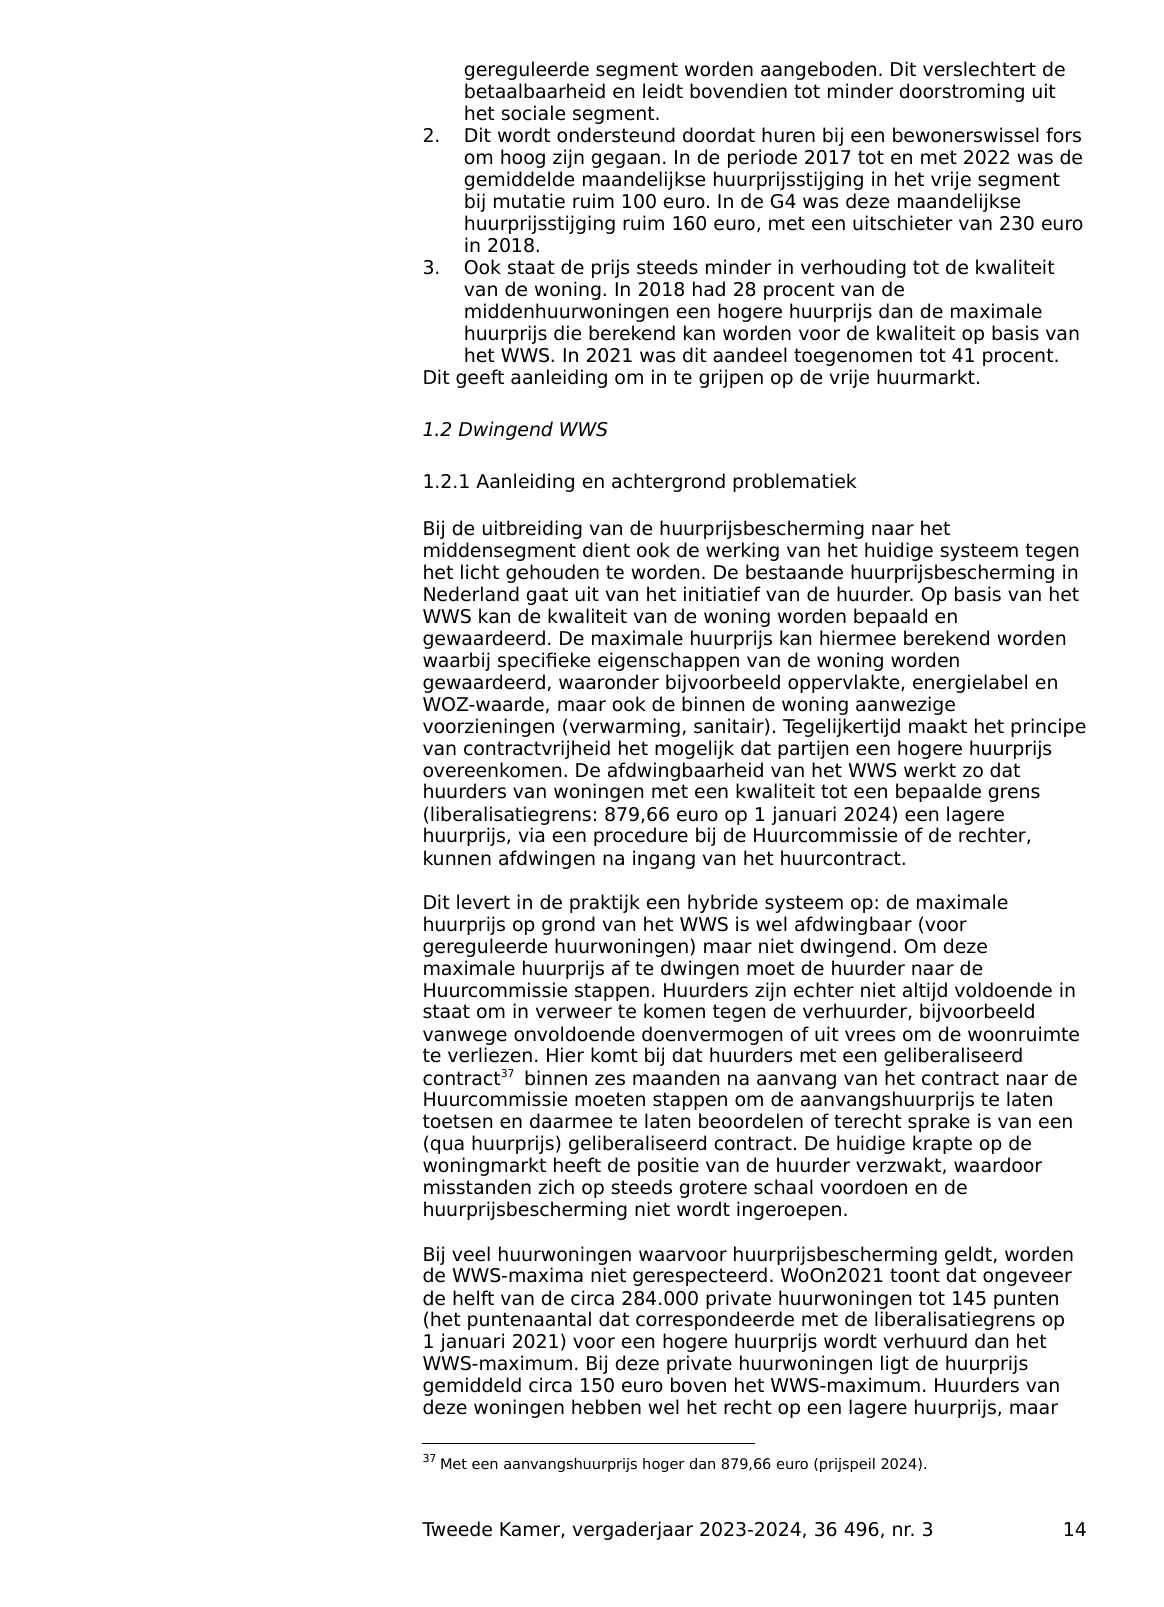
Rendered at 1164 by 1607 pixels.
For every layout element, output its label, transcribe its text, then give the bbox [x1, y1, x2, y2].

text 3. Ook staat de prijs steeds minder in verhouding tot de kwaliteit van de woning. In 2018 had 28 procent van de middenhuurwoningen een hogere huurprijs dan de maximale huurprijs die berekend kan worden voor de kwaliteit op basis van het WWS. In 2021 was dit aandeel toegenomen tot 41 procent. [422, 257, 1087, 367]
text 2. Dit wordt ondersteund doordat huren bij een bewonerswissel fors om hoog zijn gegaan. In de periode 2017 tot en met 2022 was de gemiddelde maandelijkse huurprijsstijging in het vrije segment bij mutatie ruim 100 euro. In de G4 was deze maandelijkse huurprijsstijging ruim 160 euro, met een uitschieter van 230 euro in 2018. [422, 125, 1087, 257]
text Dit geeft aanleiding om in te grijpen op de vrije huurmarkt. [422, 367, 1087, 389]
text gereguleerde segment worden aangeboden. Dit verslechtert de betaalbaarheid en leidt bovendien tot minder doorstroming uit het sociale segment. [422, 59, 1087, 125]
text Bij veel huurwoningen waarvoor huurprijsbescherming geldt, worden de WWS-maxima niet gerespecteerd. WoOn2021 toont dat ongeveer de helft van de circa 284.000 private huurwoningen tot 145 punten (het puntenaantal dat correspondeerde met de liberalisatiegrens op 1 januari 2021) voor een hogere huurprijs wordt verhuurd dan het WWS-maximum. Bij deze private huurwoningen ligt de huurprijs gemiddeld circa 150 euro boven het WWS-maximum. Huurders van deze woningen hebben wel het recht op een lagere huurprijs, maar [422, 1243, 1087, 1419]
subtitle 1.2.1 Aanleiding en achtergrond problematiek [422, 471, 1087, 493]
text Dit levert in de praktijk een hybride systeem op: de maximale huurprijs op grond van het WWS is wel afdwingbaar (voor gereguleerde huurwoningen) maar niet dwingend. Om deze maximale huurprijs af te dwingen moet de huurder naar de Huurcommissie stappen. Huurders zijn echter niet altijd voldoende in staat om in verweer te komen tegen de verhuurder, bijvoorbeeld vanwege onvoldoende doenvermogen of uit vrees om de woonruimte te verliezen. Hier komt bij dat huurders met een geliberaliseerd contract binnen zes maanden na aanvang van het contract naar de Huurcommissie moeten stappen om de aanvangshuurprijs te laten toetsen en daarmee te laten beoordelen of terecht sprake is van een (qua huurprijs) geliberaliseerd contract. De huidige krapte op de woningmarkt heeft de positie van de huurder verzwakt, waardoor misstanden zich op steeds grotere schaal voordoen en de huurprijsbescherming niet wordt ingeroepen. [422, 892, 1087, 1221]
text Met een aanvangshuurprijs hoger dan 879,66 euro (prijspeil 2024). [422, 1452, 1087, 1474]
subtitle 1.2 Dwingend WWS [422, 419, 1087, 441]
text Bij de uitbreiding van de huurprijsbescherming naar het middensegment dient ook de werking van het huidige systeem tegen het licht gehouden te worden. De bestaande huurprijsbescherming in Nederland gaat uit van het initiatief van de huurder. Op basis van het WWS kan de kwaliteit van de woning worden bepaald en gewaardeerd. De maximale huurprijs kan hiermee berekend worden waarbij specifieke eigenschappen van de woning worden gewaardeerd, waaronder bijvoorbeeld oppervlakte, energielabel en WOZ-waarde, maar ook de binnen de woning aanwezige voorzieningen (verwarming, sanitair). Tegelijkertijd maakt het principe van contractvrijheid het mogelijk dat partijen een hogere huurprijs overeenkomen. De afdwingbaarheid van het WWS werkt zo dat huurders van woningen met een kwaliteit tot een bepaalde grens (liberalisatiegrens: 879,66 euro op 1 januari 2024) een lagere huurprijs, via een procedure bij de Huurcommissie of de rechter, kunnen afdwingen na ingang van het huurcontract. [422, 518, 1087, 869]
